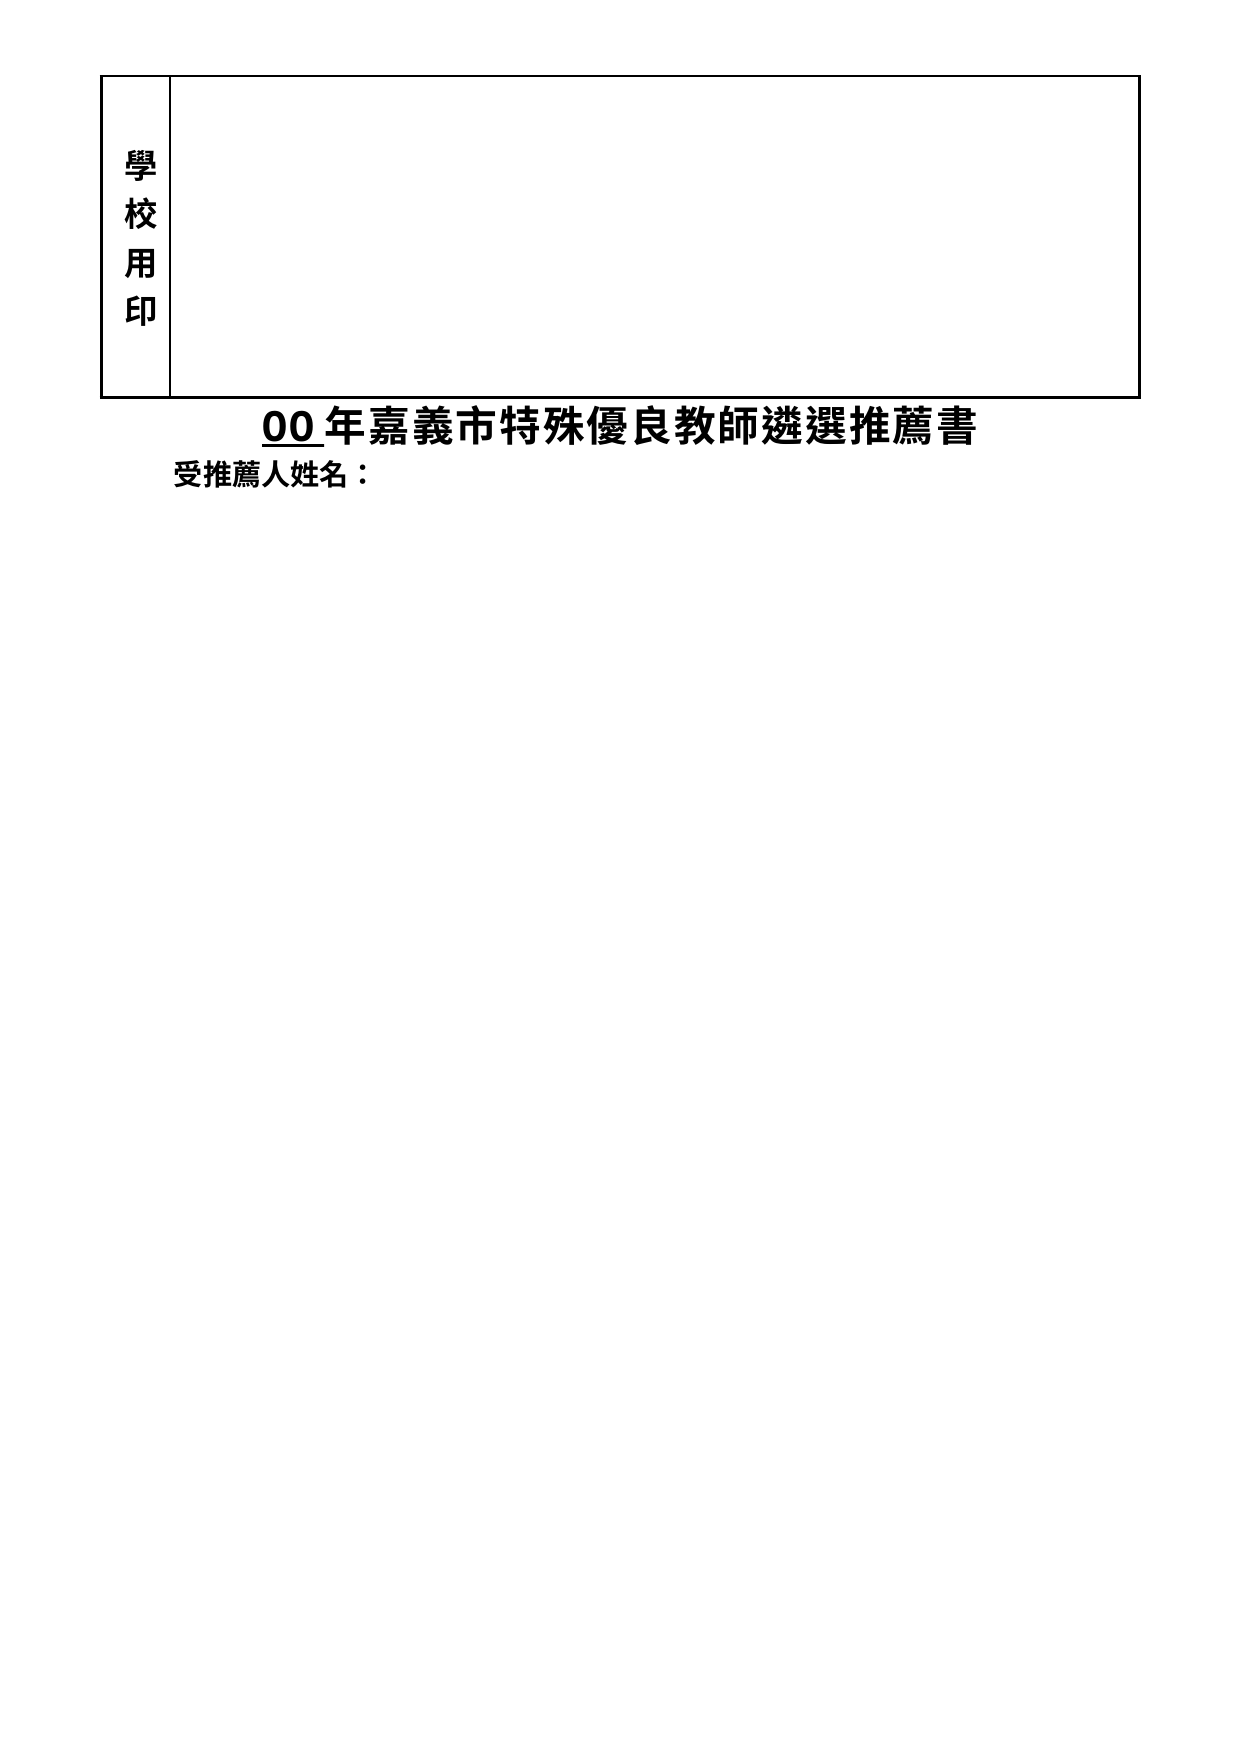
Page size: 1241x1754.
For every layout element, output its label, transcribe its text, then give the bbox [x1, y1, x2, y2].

table_cell 學校用印 [103, 77, 169, 396]
table_cell [171, 77, 1138, 396]
text 受推薦人姓名： [130, 451, 1110, 494]
text OO年嘉義市特殊優良教師遴選推薦書 [130, 399, 1110, 451]
